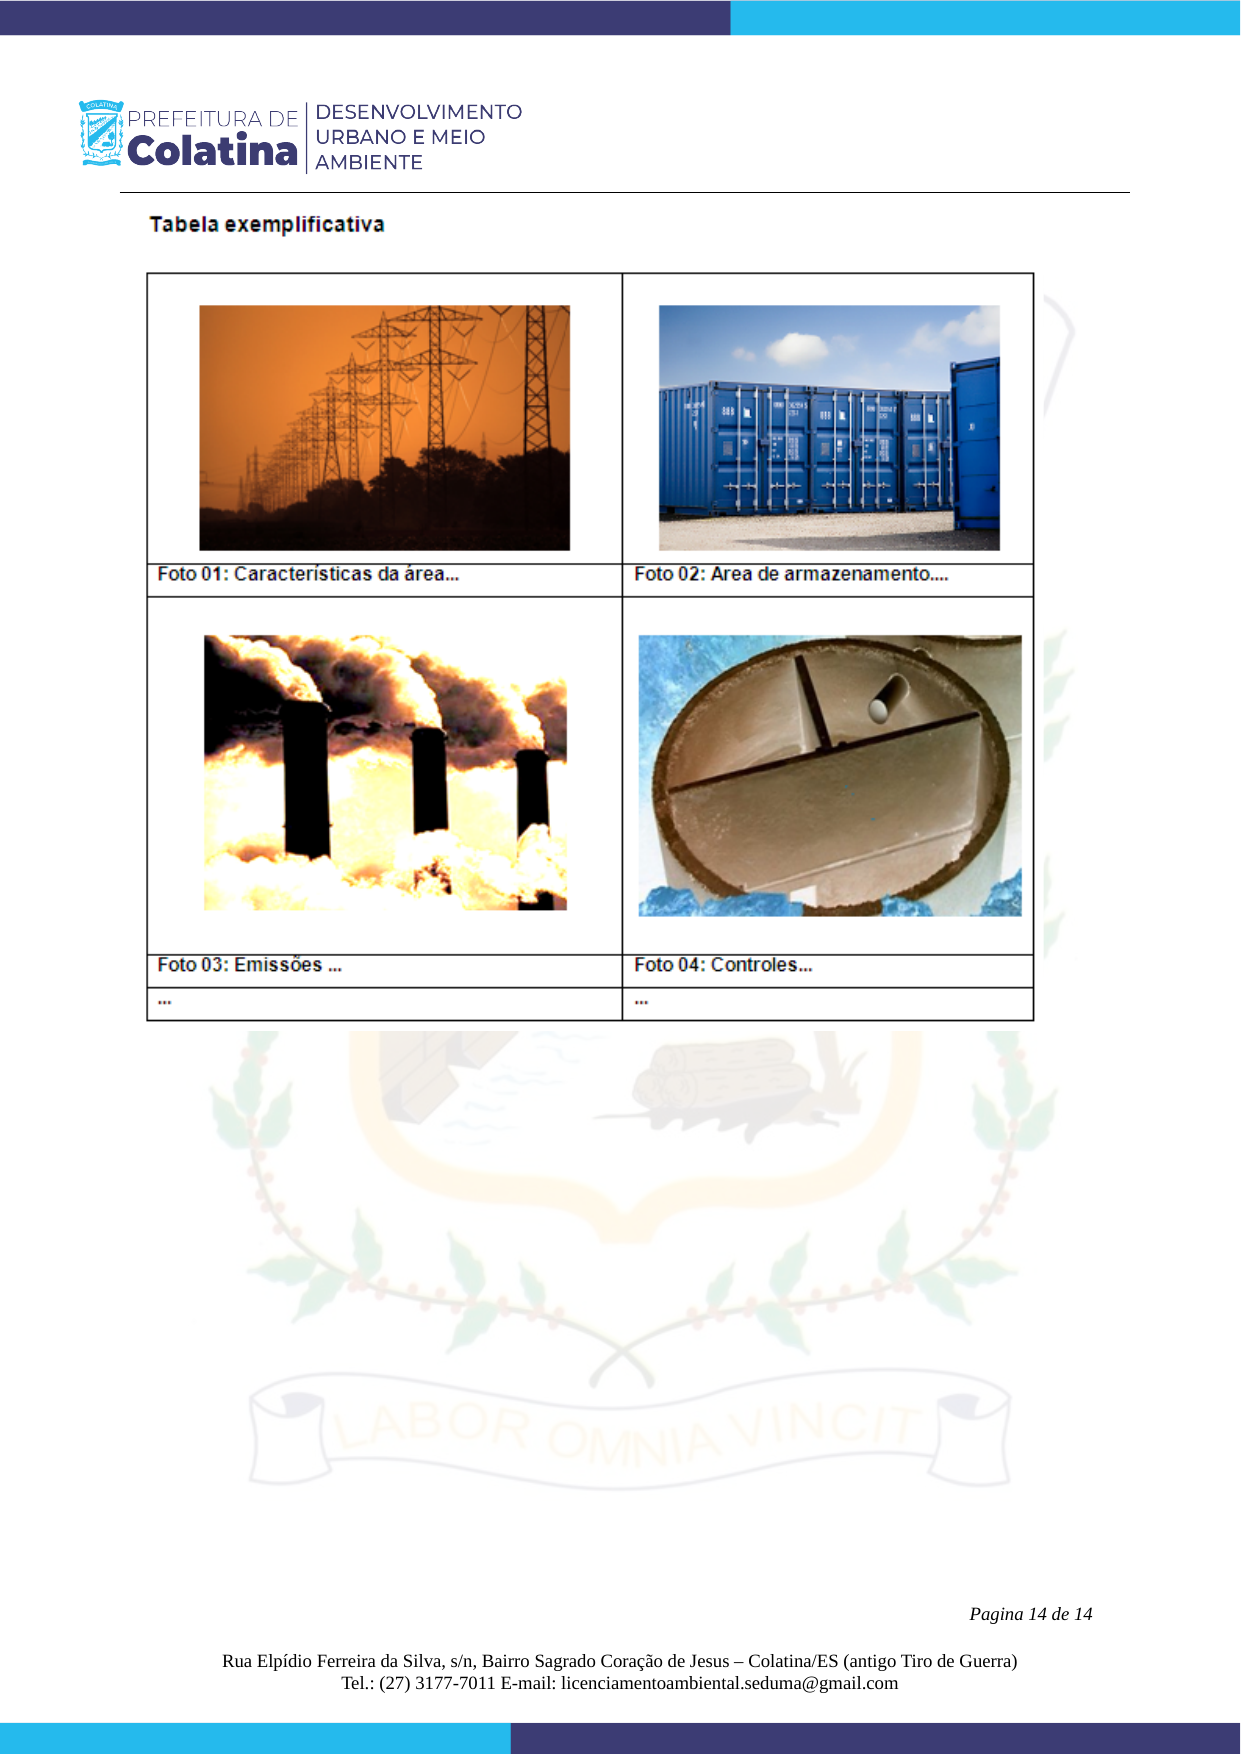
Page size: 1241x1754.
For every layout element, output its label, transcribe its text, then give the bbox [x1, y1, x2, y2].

picture [131, 193, 1044, 1031]
table_cell [120, 1105, 1130, 1154]
table_cell [120, 1056, 1130, 1105]
table_cell VI.1 Há geração de Efluentes domésticos (esgoto sanitário)?  Sim  Não VI.1.1. Descrever o tipo de Tratamento para os Efluentes Domésticos gerados no empreendimento: ______________________________________________________________________________________________ VI.1.2 Onde se dá o lançamento do efluente doméstico tratado:  Rede Esgoto  Rede Pluvial* (Deverá possuir a Anuência para tal lançamento)*  Corpo hídrico. Especificar: _____________________________________________________________________  Outro. Especificar:____________________________________________________________________________ VI.1.3 *Se aplicável, Portaria de Outorga nº: _______________________________ Processo de Outorga nº: _______________________________  Não se aplica. VI.1.4 Se aplicável, informar a periodicidade da Manutenção do sistema de tratamento: _______________________ VI.1.5 Se aplicável, informar o nome da empresa responsável pela Coleta, Transporte e Destinação final dos resíduos sólidos provenientes da limpeza / manutenção do sistema de tratamento:_____________________________ ______________________________________________________________________________________________ Nº da Licença Ambiental: _______________________________ VI.2 Há geração de Efluentes Industriais (lavagem de equipamentos, utensílios, pátios e afins) na atividade em questão?  Sim  Não VI.2.1 Descrever o sistema de Tratamento para os Efluentes Industriais gerados no empreendimento: ___________ ______________________________________________________________________________________________ ______________________________________________________________________________________________ VI.2.2 Onde se dá o lançamento do efluente final (tratado):  Rede Esgoto  Rede Pluvial* (Deverá possuir a Anuência para tal lançamento)*  Corpo hídrico. Especificar: _____________________________________________________________________  Outro. Especificar: ____________________________________________________________________________ VI.2.3 *Se aplicável, Portaria de Outorga nº: _______________________________ Processo de Outorga nº: _______________________________  Não se aplica. VI.2.4 Informar a periodicidade da Manutenção do sistema de tratamento: __________________________________ VI.2.5 É realizado monitoramento do efluente?  Sim. Indicar a freqüência: __________________________________  Não VI.2.6 Informar a (s) Empresa(s) Responsável (is) para coleta, transporte dos resíduos sólidos provenientes da limpeza / manutenção do sistema de tratamento industrial:_______________________________________________ ______________________________________________________________________________________________ Nº da Licença Ambiental: _______________________________ VII.1 As máquinas e/ou equipamentos possuem sistema de exaustão de materiais particulados?  Sim. Quais: ________________________________________________________________________________  Não. VII.2 Caso a resposta do item acima seja positiva, responda quanto às características do local para onde são encaminhados os materiais particulados: VII.2.1 Local coberto?  Sim.  Não. VII.2.2 Local enclausurado?  Sim.  Não. VII.2.3 Possui piso impermeabilizado?  Sim.  Não. VII.2.4 Encontra-se devidamente dimensionado?  Sim.  Não. VII.3 Informar a periodicidade da manutenção do sistema de exaustão: ___________________________________ ______________________________________________________________________________________________ VIII.1 As máquinas e/ou equipamentos geradores de ruídos encontram-se dentro dos padrões aceitáveis estabelecidos pela Resolução CONAMA 001/1990, NBR 10151/2000 e NBR 10152/1987, ou as que vierem a substituí-las?  Sim.  Não. Caso possua, responda os itens a seguir: Relação dos tipos de máquinas/equipamentos geradores de ruído acima dos padrões aceitáveis: ______________________________________________________________________________________________________________________________________________________________________________________________________________________________________________________ Possui sistema de redução de ruído: ( ) Sim; ( ) Não. Caso positivo responda aos itens a seguir: Informe o(s) tipo(s) e descreva sucintamente o(s) sistema(s) de redução de ruído utilizado(s): _________________________________________________________________________________ ____________________________________________________________________________________________________________________________________________________________________________________________________________________________________________________________________________________________________________________________________ Relação dos equipamentos/máquinas do setor produtivo interligados ao sistema de redução de ruído: __________________________________________________________________________________________________________________________________________________________________ Quantitativo de equipamentos/máquinas do setor produtivo interligados ao sistema citado: __________________________________________________________________________________________________________________________________________________________________ IX. GERENCIAMENTO DE RESÍDUOS Apresentar estudo sucinto que contemple os resíduos gerados na atividade, tendo como referência as tabelas e diretrizes abaixo: Dos responsáveis por cada etapa do gerenciamento de resíduos sólidos: ________________________________________________________________________________ Das ações preventivas e corretivas a serem executadas em situações de gerenciamento incorreto ou acidentes: _______________________________________________________________________ Das metas e procedimentos relacionados à minimização da geração de resíduos sólidos, sua reutilização e reciclagem: ___________________________________________________________ Das medidas saneadoras dos passivos ambientais relacionados aos resíduos sólidos: ________________________________________________________________________________ Tabela de referência Exemplos: adapte à realidade da atividade IX.1 Informar a (s) Empresa(s) Responsável (is) para coleta, transporte dos resíduos perigosos: ______________________________________________________________________________________________ Nº(s) da Licença(s) Ambiental Vigente: _______________________________________________________________ IX.2 Informar a (s) Empresa(s) Responsável (is) para destinação final dos resíduos perigosos: ______________________________________________________________________________________________ Nº da Licença(s) Ambiental Vigente: ________________________________________________________________  Não há geração de resíduos perigosos Tabela de referência OBS: Indicar os nºs conrrespondentes aos tipos de acondicionamento, armazenamento e destinação realizados no local. Pode ser indicado mais de um nº por tipo de resíduo. *É vedada a queima a céu aberto de material potencialmente poluidor conforme Decreto Estadual nº 2299-N de 09/06/1986. IX.3 Informar a (s) Empresa(s) Responsável (is) para coleta, transporte dos resíduos: ____________________________________________________________________________________________________________________________________________________________________________________________ Nº(s) da Licença(s) Ambiental Vigente: _______________________________ IX.4 Informar a (s) Empresa(s) Responsável (is) para destinação final dos resíduos: ______________________________________________________________________________________________ Nº(s) da Licença(s) Ambiental Vigente: _______________________________ IX.5 Informar se existe na área uma central de estocagem temporária de resíduos sólidos e suas condições construtivas (condição do piso, cobertura, sistema de segregação de resíduos) ______________________________________________________________________________________________  Não há geração de resíduos Apresentar informações sobre a área de armazenamento temporário de resíduos sólidos (marque com “x” a(s) opção(ões) correspondente(s) e responda o(s) questionário(s) equivalente(s) à(s) alternativa(s) marcada(s)): Área de armazenamento temporária de restos inservíveis: Localização: ( )setor independente; ( )dentro do galpão produtivo; ( )outro – descrever:_____________________________________________________ ______________________________________________________________ Lateral: ( )totalmente fechada; ( ) parcialmente fechada – barreira física de contenção no entorno; ( )parcialmente aberta – barreira física de contenção parcial; ( ) aberta; Cobertura: ( )parcial; ( )total; ( )sem cobertura. Piso: ( ) cimentado; ( ) solo exposto; ( )outro - descrever: ______________________________________________________________ ______________________________________________________________ Área de armazenamento temporário de resíduos Classe II: Tipo de resíduo(s) armazenado(s): ____________________________________________________________________________________________________________________________________________________________ Localização: ( )setor independente; ( )dentro do galpão produtivo; ( )outro – descrever: ____________________________________________________________________________________________________________________________________________________________ Possui sistema de contenção? ( ) sim; ( ) não. Capacidade do sistema de contenção (L):__________________________________________________________ ; Lateral: ( ) totalmente fechada; ( ) parcialmente fechada – barreira física de contenção no entorno; ( )parcialmente aberta – barreira física de contenção parcial; ( ) aberta; Cobertura: ( )parcial; ( )total; ( )sem cobertura. Piso: ( ) Impermeabilizado; ( ) concretado; ( )solo exposto; ( ) Outro:_______________________________________________________________________________________________________________________________________________________ Demais áreas de armazenamento temporário de resíduos sólidos: Tipo(s) de resíduo(s) armazenado(s): ____________________________________________________________________________________________________________________________________________________________ Localização: ( )setor independente; ( )dentro do galpão produtivo; ( )outro – descrever: _____________________________________________________________________________ Lateral: ( )totalmente fechada; ( ) parcialmente fechada – barreira física de contenção no entorno; ( )parcialmente aberta – barreira física de contenção parcial; ( ) aberta; Cobertura: ( )parcial; ( )total; ( )sem cobertura. Piso: ( ) cimentado; ( ) solo exposto; ( )outro - descrever: ____________________________________________________________________________________________________________________________________________________________ X. ROTEIRO DE ACESSO Informar as principais vias de acesso e pontos de referência: ___________________________________________ ______________________________________________________________________________________________________________________________________________________________________________________________________________________________________________________________________________________________________________________________________________________________________________________________________________________________________________________________________________________________________________________________________________________________________________________________________________________________________________________________________________________________________________________________________________________________________________________________________________________________________________________________________________ XII. RELATÓRIO FOTOGRÁFICO (detalhado e de fácil visualização) com data, devendo ilustrar as seguintes situações: Localização do empreendimento identificando a frente, fachada ou entrada principal e seu entorno; Identificação do interior da área; Sistemas de tratamento dos efluentes gerados; Local de armazenamento dos resíduos gerados na atividade; Outros controles adotados. Informamos ainda que:  Nada mais existe a declarar  Declaramos o que consta em anexo Anexo (Informações Complementares) * _____________________________________________________________________________________________________________________________________________________________________________________________________________________________________________________________________________________________________________________________________________________________________________________________________________________________________________________________________________________________________________________________________________________________________________________________________________________________________________________________________________________________________________________________________________________________________________________________________________________________________________________________________________________________________________________________________________________________________________________________________________________________________________________________________________________________________________________________________________________________________________________________________________________________________________________________________________________________________________________________________________________________________________________________________________________________________________________________________________________________________________________________________________________________________________________________________________________________________________________________________________________________________________________________________ Data: ____ /____ /____ ___________________________________ ___________________________________ Responsável técnico Representante Legal ATENÇÃO: Todas as páginas deste documento deverão ser assinadas. Os Sistemas de Informação e Diagnóstico (SIDs) são roteiros sistematizados de caracterização do empreendimento que visam fornecer uma visão panorâmica dos procedimentos de controle ambiental implantados na atividade e fornecem informações acerca das ações de gerenciamento de resíduos e manutenção preventiva de equipamentos de controle. No entanto, pela multiplicidade de arranjos produtivos encontrados nas empresas prestadoras de serviços e fabricantes de produtos, é impraticável criar um sistema de diagnóstico que contemple todas as possibilidades de controle de geração de efluentes e gerenciamento de resíduos. Nesse sentido, o SID deverá ser complementado com informações pertinentes e relevantes quanto a aspectos não contemplados nos campos acima. Diagnóstico relativo à geração de resíduos Plano de manutenção Explicitar, caso não tenha sido contemplado nos campos acima, periodicidade, responsável e procedimentos a ser adotado para a manutenção dos sistemas de controle implantados. Fluxograma do processo produtivo Elaborar fluxograma do processo produtivo, evidenciando as possibilidades de geração de efluentes e resíduos sólidos e seus respectivos controle e gerenciamento. Documentação complementar Projetos e dimensionamentos dos controles implantados e respectivo ART. Todas as constatações realizadas e que sejam disponibilizadas no SID devem ser referenciadas com respectivo registro descritivo/fotográfico, preferencialmente em formato de tabela, conforme modelo abaixo. [120, 193, 1130, 1056]
